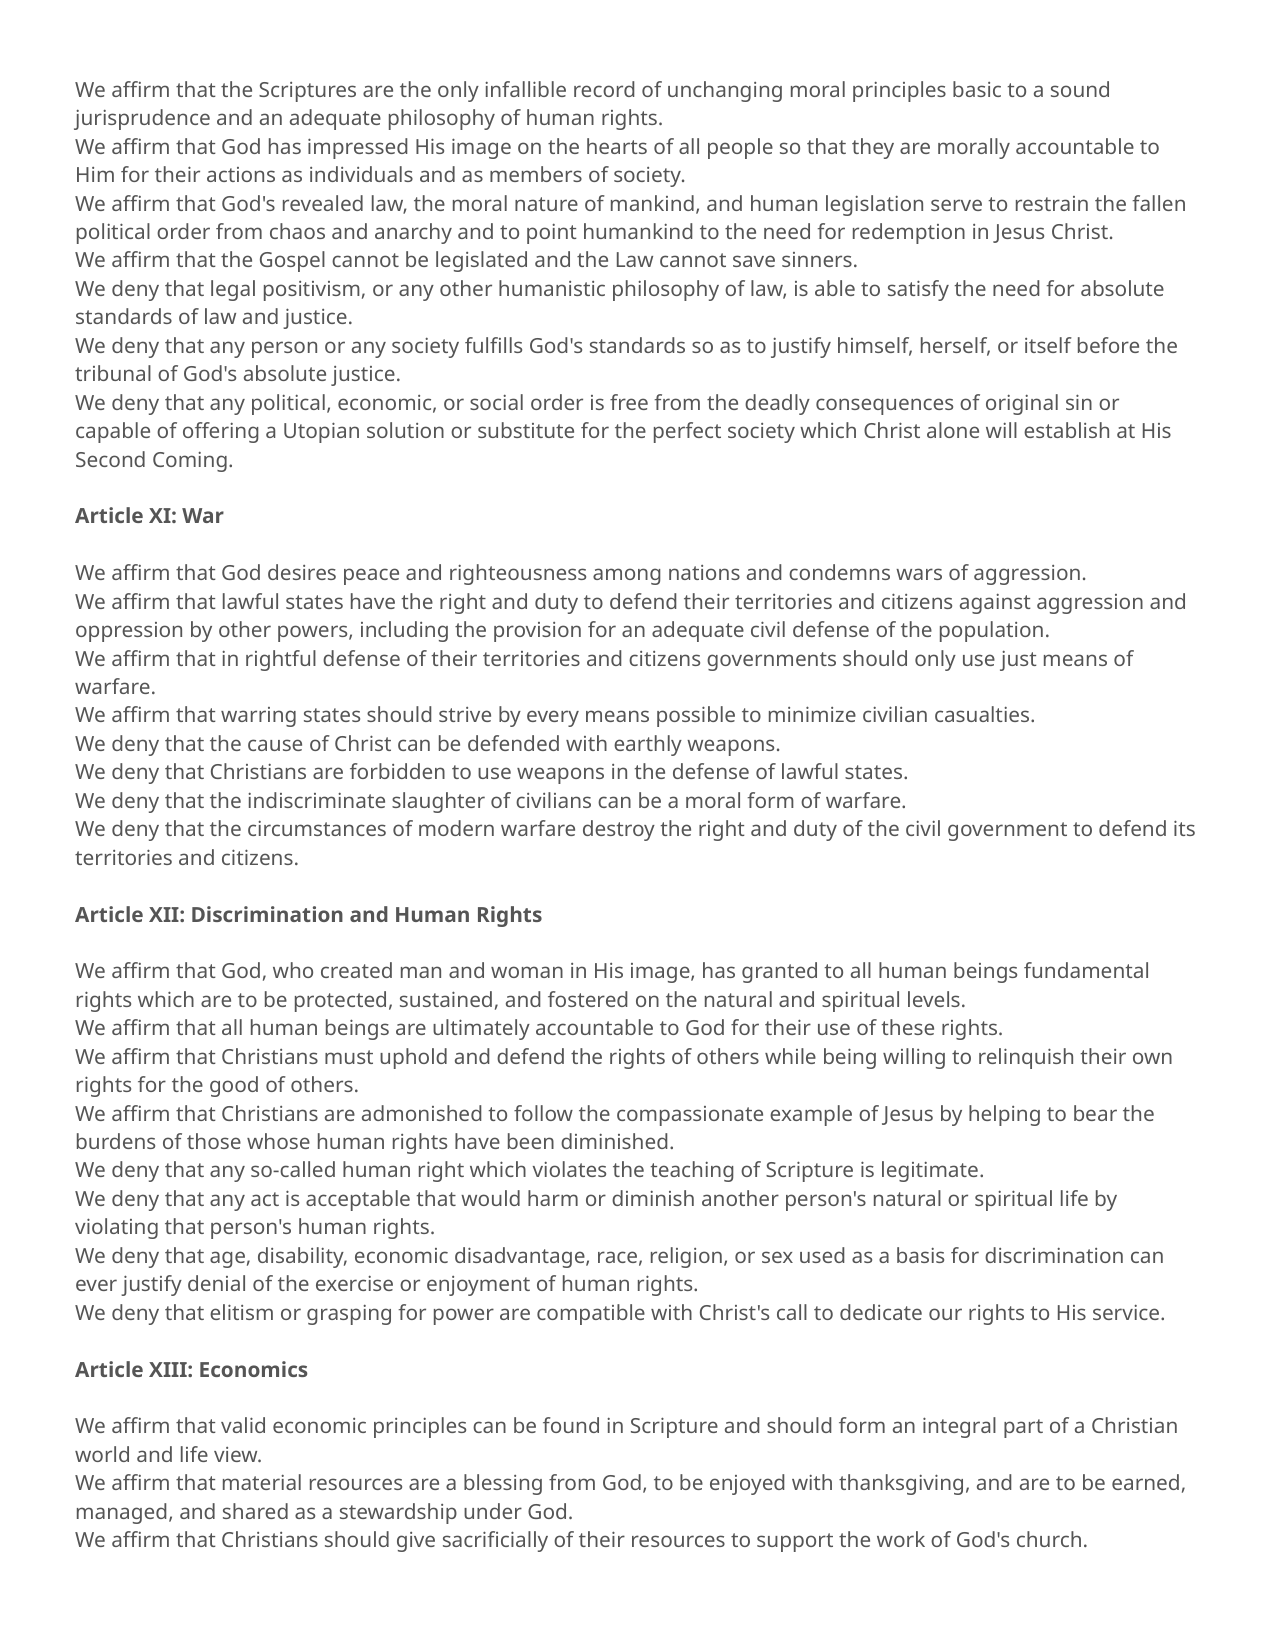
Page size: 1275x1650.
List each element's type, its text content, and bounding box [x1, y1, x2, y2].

text We deny that the cause of Christ can be defended with earthly weapons. We deny that Christians are forbidden to use weapons in the defense of lawful states. We deny that the indiscriminate slaughter of civilians can be a moral form of warfare. We deny that the circumstances of modern warfare destroy the right and duty of the civil government to defend its territories and citizens. [75, 729, 1200, 871]
text We affirm that God desires peace and righteousness among nations and condemns wars of aggression. We affirm that lawful states have the right and duty to defend their territories and citizens against aggression and oppression by other powers, including the provision for an adequate civil defense of the population. We affirm that in rightful defense of their territories and citizens governments should only use just means of warfare. We affirm that warring states should strive by every means possible to minimize civilian casualties. [75, 558, 1200, 729]
text Article XII: Discrimination and Human Rights [75, 900, 1200, 928]
text We deny that any so-called human right which violates the teaching of Scripture is legitimate. We deny that any act is acceptable that would harm or diminish another person's natural or spiritual life by violating that person's human rights. We deny that age, disability, economic disadvantage, race, religion, or sex used as a basis for discrimination can ever justify denial of the exercise or enjoyment of human rights. We deny that elitism or grasping for power are compatible with Christ's call to dedicate our rights to His service. [75, 1156, 1200, 1326]
text We deny that legal positivism, or any other humanistic philosophy of law, is able to satisfy the need for absolute standards of law and justice. We deny that any person or any society fulfills God's standards so as to justify himself, herself, or itself before the tribunal of God's absolute justice. We deny that any political, economic, or social order is free from the deadly consequences of original sin or capable of offering a Utopian solution or substitute for the perfect society which Christ alone will establish at His Second Coming. [75, 274, 1200, 473]
text Article XI: War [75, 502, 1200, 530]
text We affirm that God, who created man and woman in His image, has granted to all human beings fundamental rights which are to be protected, sustained, and fostered on the natural and spiritual levels. We affirm that all human beings are ultimately accountable to God for their use of these rights. We affirm that Christians must uphold and defend the rights of others while being willing to relinquish their own rights for the good of others. We affirm that Christians are admonished to follow the compassionate example of Jesus by helping to bear the burdens of those whose human rights have been diminished. [75, 957, 1200, 1156]
text We affirm that the Scriptures are the only infallible record of unchanging moral principles basic to a sound jurisprudence and an adequate philosophy of human rights. We affirm that God has impressed His image on the hearts of all people so that they are morally accountable to Him for their actions as individuals and as members of society. We affirm that God's revealed law, the moral nature of mankind, and human legislation serve to restrain the fallen political order from chaos and anarchy and to point humankind to the need for redemption in Jesus Christ. We affirm that the Gospel cannot be legislated and the Law cannot save sinners. [75, 75, 1200, 274]
text Article XIII: Economics [75, 1355, 1200, 1383]
text We affirm that valid economic principles can be found in Scripture and should form an integral part of a Christian world and life view. We affirm that material resources are a blessing from God, to be enjoyed with thanksgiving, and are to be earned, managed, and shared as a stewardship under God. We affirm that Christians should give sacrificially of their resources to support the work of God's church. [75, 1412, 1200, 1554]
